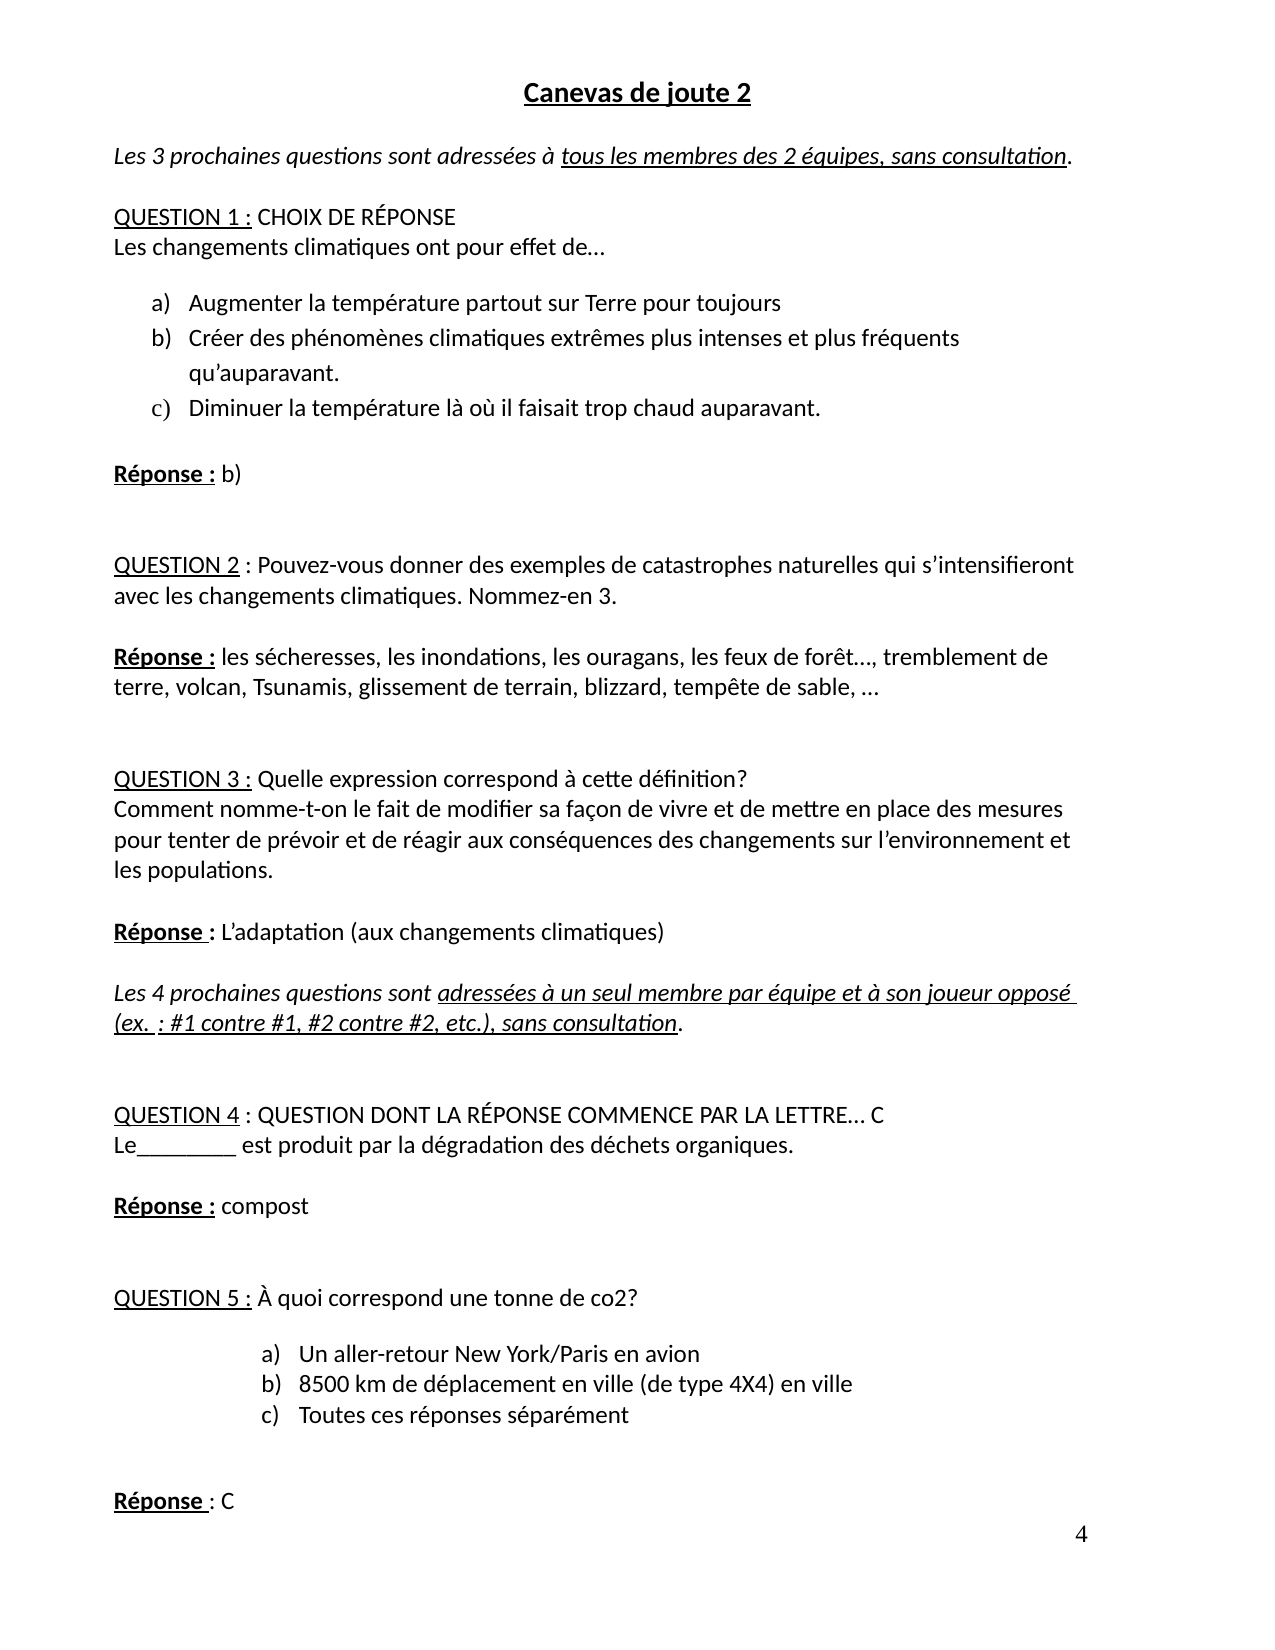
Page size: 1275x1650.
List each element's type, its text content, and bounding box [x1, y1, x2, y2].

list 8500 km de déplacement en ville (de type 4X4) en ville [261, 1368, 1087, 1399]
list Créer des phénomènes climatiques extrêmes plus intenses et plus fréquents qu’auparavant. [151, 322, 1087, 388]
text Réponse : b) [114, 458, 1087, 488]
text Réponse : les sécheresses, les inondations, les ouragans, les feux de forêt…, tremblement de terre, volcan, Tsunamis, glissement de terrain, blizzard, tempête de sable, … [114, 641, 1087, 702]
text Comment nomme-t-on le fait de modifier sa façon de vivre et de mettre en place des mesures pour tenter de prévoir et de réagir aux conséquences des changements sur l’environnement et les populations. [114, 793, 1087, 885]
text Réponse : compost [114, 1190, 1087, 1221]
text Le________ est produit par la dégradation des déchets organiques. [114, 1129, 1087, 1160]
text QUESTION 2 : Pouvez-vous donner des exemples de catastrophes naturelles qui s’intensifieront avec les changements climatiques. Nommez-en 3. [114, 549, 1087, 610]
text Réponse : L’adaptation (aux changements climatiques) [114, 916, 1087, 946]
list Un aller-retour New York/Paris en avion [261, 1338, 1087, 1368]
list Toutes ces réponses séparément [261, 1399, 1087, 1429]
text Les changements climatiques ont pour effet de… [114, 231, 1087, 262]
text QUESTION 3 : Quelle expression correspond à cette définition? [114, 763, 1087, 793]
text QUESTION 5 : À quoi correspond une tonne de co2? [114, 1282, 1087, 1312]
text QUESTION 4 : QUESTION DONT LA RÉPONSE COMMENCE PAR LA LETTRE… C [114, 1099, 1087, 1129]
text Les 4 prochaines questions sont adressées à un seul membre par équipe et à son joueur opposé (ex. : #1 contre #1, #2 contre #2, etc.), sans consultation. [114, 977, 1087, 1038]
text Canevas de joute 2 [187, 74, 1087, 109]
list Diminuer la température là où il faisait trop chaud auparavant. [151, 392, 1087, 423]
list Augmenter la température partout sur Terre pour toujours [151, 287, 1087, 318]
text QUESTION 1 : CHOIX DE RÉPONSE [114, 201, 1087, 231]
text Les 3 prochaines questions sont adressées à tous les membres des 2 équipes, sans consultation. [114, 140, 1087, 170]
text Réponse : C [114, 1485, 1087, 1516]
